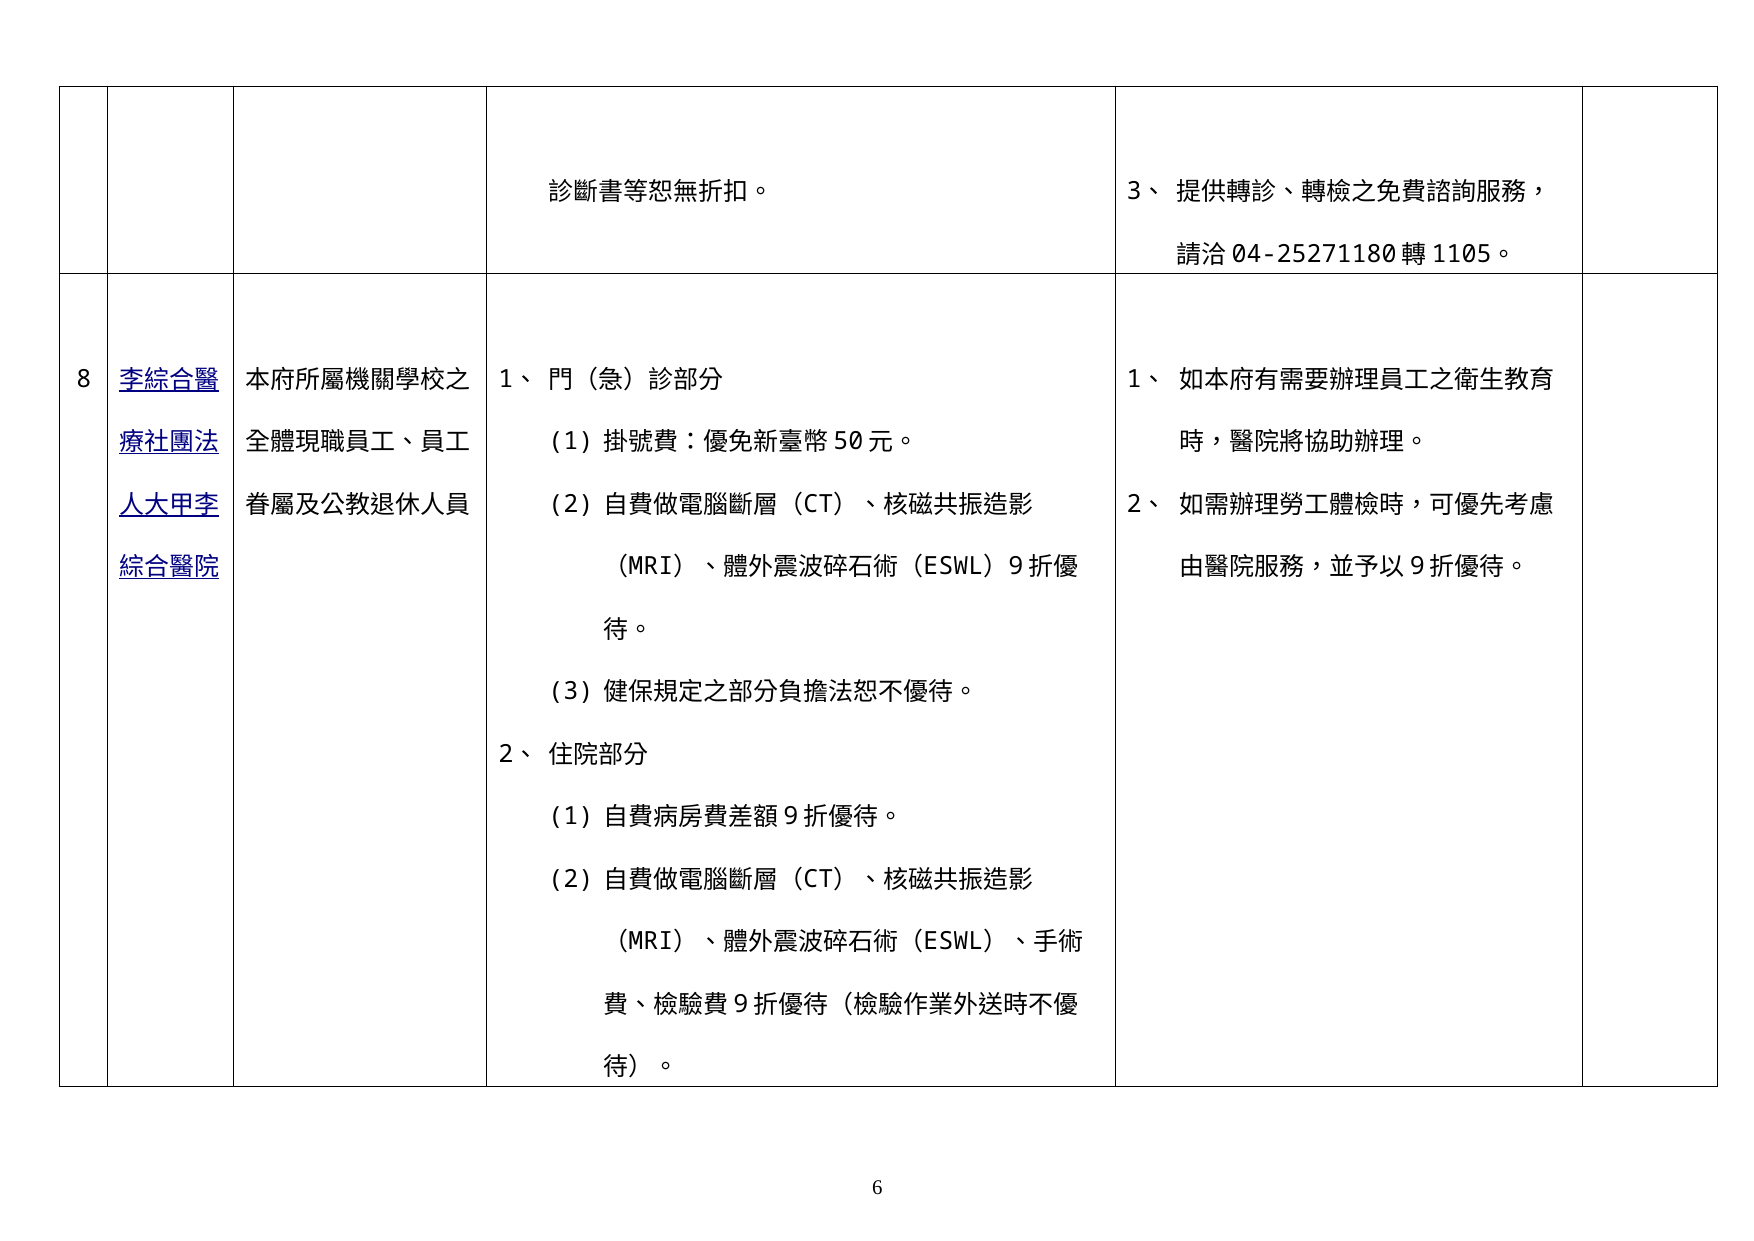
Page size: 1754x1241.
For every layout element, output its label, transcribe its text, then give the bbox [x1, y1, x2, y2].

table_cell [1583, 274, 1717, 1086]
table_cell 李綜合醫療社團法人大甲李綜合醫院 [108, 274, 233, 1086]
table_cell 如本府有需要辦理員工之衛生教育時，醫院將協助辦理。 如需辦理勞工體檢時，可優先考慮由醫院服務，並予以9折優待。 [1116, 274, 1582, 1086]
table_cell 診斷書等恕無折扣。 [487, 87, 1115, 273]
table_cell [234, 87, 486, 273]
table_cell 本府若有教育訓練課程活動，可洽醫院派專業醫護人員做專題演講或安排義診活動。 提供醫療保健諮詢服務。 提供轉診、轉檢之免費諮詢服務，請洽04-25271180轉1105。 [1116, 87, 1582, 273]
table_cell [108, 87, 233, 273]
table_cell 8 [60, 274, 107, 1086]
table_cell 門（急）診部分 掛號費：優免新臺幣50元。 自費做電腦斷層（CT）、核磁共振造影（MRI）、體外震波碎石術（ESWL）9折優待。 健保規定之部分負擔法恕不優待。 住院部分 自費病房費差額9折優待。 自費做電腦斷層（CT）、核磁共振造影（MRI）、體外震波碎石術（ESWL）、手術費、檢驗費9折優待（檢驗作業外送時不優待）。 健保規定之部分負擔法恕不優待。 [487, 274, 1115, 1086]
table_cell 本府所屬機關學校之全體現職員工、員工眷屬及公教退休人員 [234, 274, 486, 1086]
table_cell [1583, 87, 1717, 273]
table_cell [60, 87, 107, 273]
